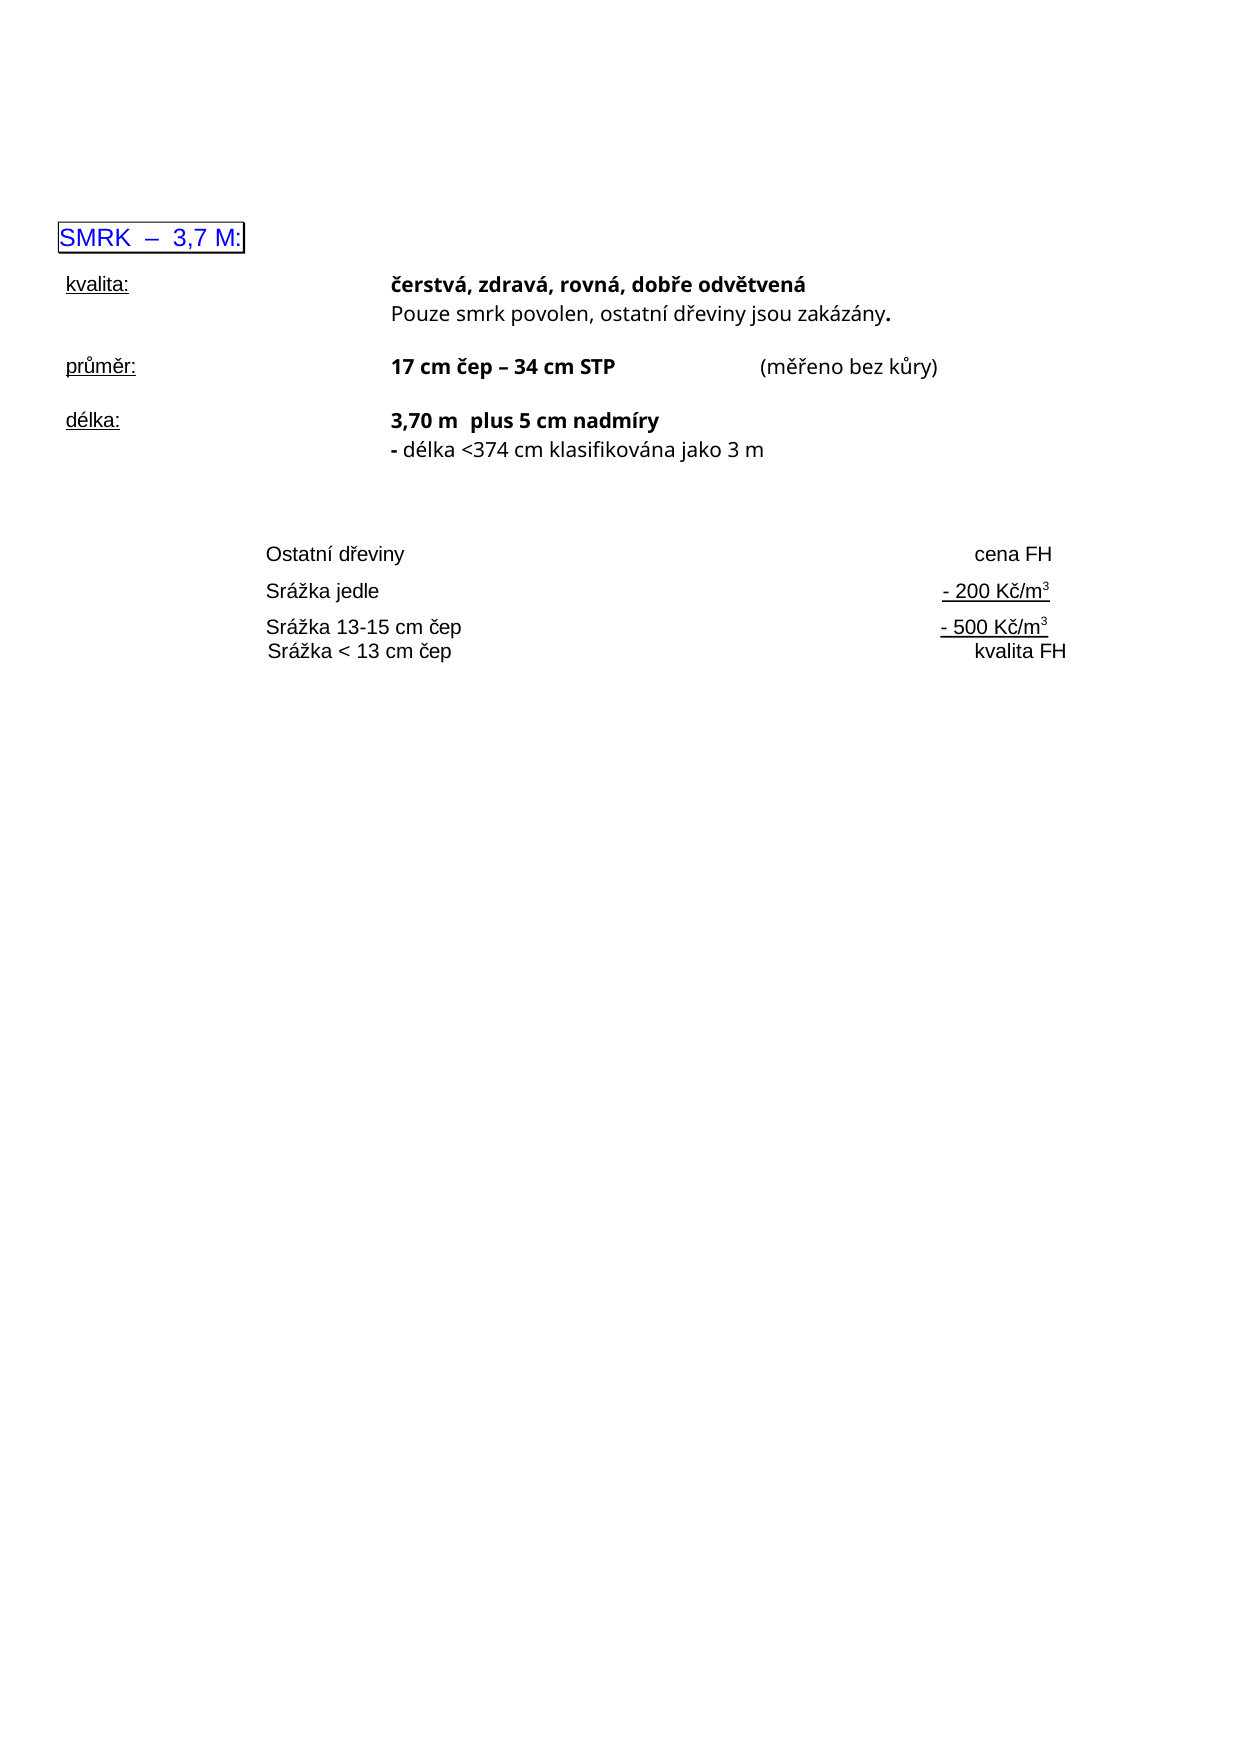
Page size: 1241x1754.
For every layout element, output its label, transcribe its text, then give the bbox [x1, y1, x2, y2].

text Ostatní dřeviny cena FH [266, 541, 1188, 565]
text délka: 3,70 m plus 5 cm nadmíry [66, 406, 1188, 434]
text - délka <374 cm klasifikována jako 3 m [391, 435, 1188, 463]
text kvalita: čerstvá, zdravá, rovná, dobře odvětvená [66, 270, 1188, 298]
text Srážka jedle - 200 Kč/m3 [266, 579, 1188, 603]
text SMRK – 3,7 M: [59, 223, 243, 251]
text Srážka 13-15 cm čep - 500 Kč/m3 [266, 614, 1188, 638]
text průměr: 17 cm čep – 34 cm STP (měřeno bez kůry) [66, 352, 1188, 381]
subtitle Pouze smrk povolen, ostatní dřeviny jsou zakázány. [391, 299, 1188, 327]
text Srážka < 13 cm čep kvalita FH [267, 638, 1188, 662]
